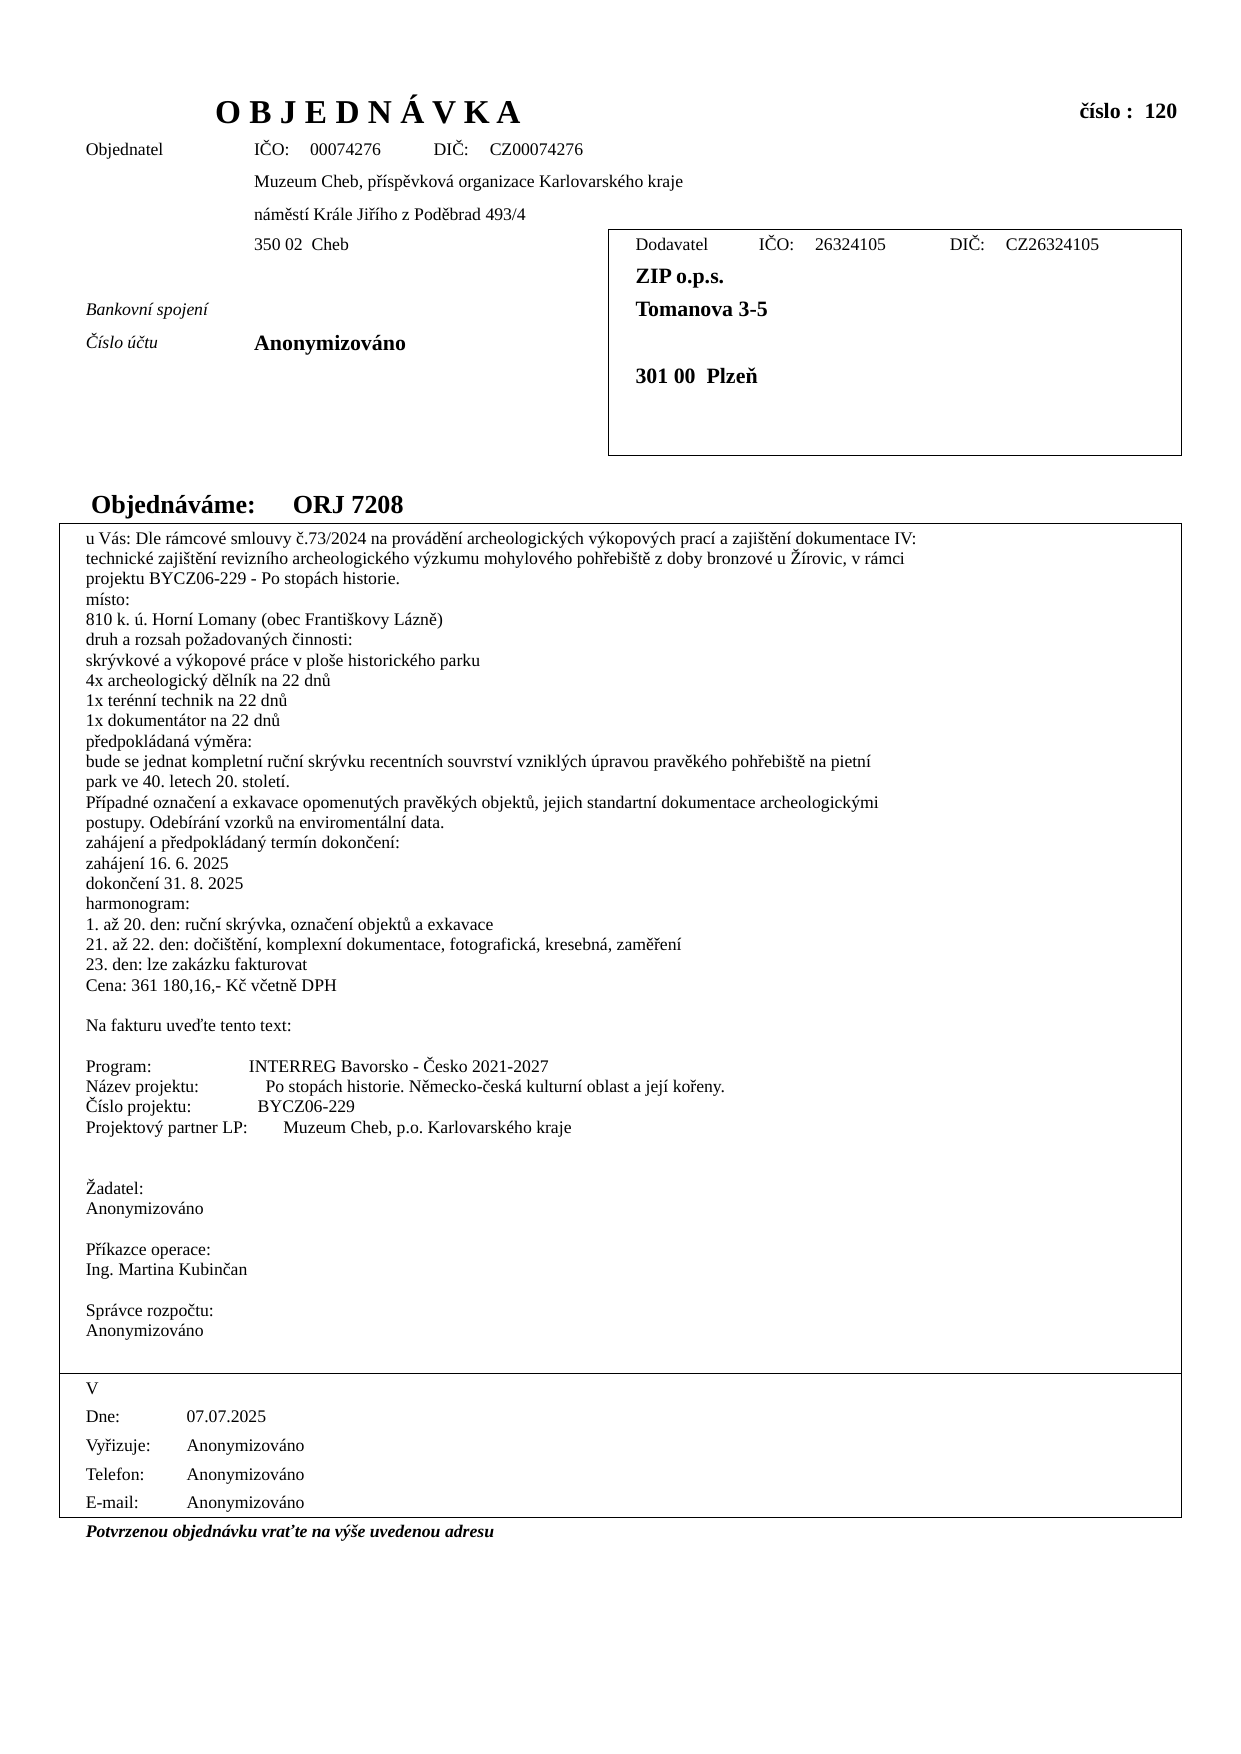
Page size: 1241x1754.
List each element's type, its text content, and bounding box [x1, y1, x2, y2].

table_header [59, 59, 1181, 88]
table_cell ORJ 7208 [283, 485, 1181, 523]
table_cell [250, 292, 608, 326]
table_cell Tomanova 3-5 [631, 292, 1181, 326]
table_cell DIČ: [429, 134, 485, 163]
table_cell Telefon: [81, 1459, 182, 1488]
table_cell Anonymizováno [182, 1488, 1181, 1517]
table_cell IČO: [755, 230, 811, 258]
table_cell Objednáváme: [81, 485, 283, 523]
table_cell Číslo účtu [81, 326, 250, 359]
table_cell 26324105 [811, 230, 945, 258]
table_cell E-mail: [81, 1488, 182, 1517]
table_cell [60, 524, 81, 1344]
table_cell číslo : 120 [676, 88, 1181, 134]
table_cell 07.07.2025 [182, 1402, 1181, 1431]
table_cell 350 02 Cheb [250, 229, 608, 258]
table_cell [609, 292, 631, 326]
table_cell [216, 163, 250, 200]
table_cell CZ00074276 [485, 134, 1181, 163]
table_cell [250, 259, 608, 292]
table_cell [609, 359, 631, 393]
table_cell O B J E D N Á V K A [59, 88, 676, 134]
table_cell IČO: [250, 134, 306, 163]
table_cell [60, 1431, 81, 1459]
table_cell [60, 1488, 81, 1517]
table_cell Anonymizováno [182, 1459, 1181, 1488]
table_cell [59, 259, 250, 292]
table_cell u Vás: Dle rámcové smlouvy č.73/2024 na provádění archeologických výkopových prací a zajištění dokumentace IV: technické zajištění revizního archeologického výzkumu mohylového pohřebiště z doby bronzové u Žírovic, v rámci projektu BYCZ06-229 - Po stopách historie. místo: 810 k. ú. Horní Lomany (obec Františkovy Lázně) druh a rozsah požadovaných činnosti: skrývkové a výkopové práce v ploše historického parku 4x archeologický dělník na 22 dnů 1x terénní technik na 22 dnů 1x dokumentátor na 22 dnů předpokládaná výměra: bude se jednat kompletní ruční skrývku recentních souvrství vzniklých úpravou pravěkého pohřebiště na pietní park ve 40. letech 20. století. Případné označení a exkavace opomenutých pravěkých objektů, jejich standartní dokumentace archeologickými postupy. Odebírání vzorků na enviromentální data. zahájení a předpokládaný termín dokončení: zahájení 16. 6. 2025 dokončení 31. 8. 2025 harmonogram: 1. až 20. den: ruční skrývka, označení objektů a exkavace 21. až 22. den: dočištění, komplexní dokumentace, fotografická, kresebná, zaměření 23. den: lze zakázku fakturovat Cena: 361 180,16,- Kč včetně DPH Na fakturu uveďte tento text: Program: INTERREG Bavorsko - Česko 2021-2027 Název projektu: Po stopách historie. Německo-česká kulturní oblast a její kořeny. Číslo projektu: BYCZ06-229 Projektový partner LP: Muzeum Cheb, p.o. Karlovarského kraje Žadatel: Anonymizováno Příkazce operace: Ing. Martina Kubinčan Správce rozpočtu: Anonymizováno [81, 524, 1181, 1344]
table_cell Objednatel [81, 134, 250, 163]
table_cell [60, 1402, 81, 1431]
table_cell [609, 259, 631, 292]
table_cell Anonymizováno [182, 1431, 1181, 1459]
table_cell [60, 1374, 81, 1402]
table_cell 301 00 Plzeň [631, 359, 1181, 393]
table_cell Dodavatel [631, 230, 754, 258]
table_cell [553, 326, 608, 359]
table_cell [59, 1546, 1181, 1574]
table_cell [631, 426, 1181, 455]
table_cell [59, 292, 81, 326]
table_cell [676, 200, 1181, 229]
table_cell [60, 1459, 81, 1488]
table_cell [81, 1344, 1181, 1373]
table_cell [59, 1518, 81, 1546]
table_cell [631, 326, 1181, 359]
table_cell [59, 200, 250, 229]
table_cell Bankovní spojení [81, 292, 250, 326]
table_cell [609, 426, 631, 455]
table_cell [250, 393, 608, 426]
table_cell [609, 230, 631, 258]
table_cell [81, 163, 216, 200]
table_cell [59, 134, 81, 163]
table_cell Muzeum Cheb, příspěvková organizace Karlovarského kraje [250, 163, 1181, 200]
table_cell Potvrzenou objednávku vraťte na výše uvedenou adresu [81, 1518, 1181, 1546]
table_cell [59, 455, 1181, 484]
table_cell [59, 163, 81, 200]
table_cell DIČ: [945, 230, 1001, 258]
table_cell 00074276 [306, 134, 429, 163]
table_cell [609, 326, 631, 359]
table_cell [631, 393, 1181, 426]
table_cell [59, 485, 81, 523]
table_cell [609, 393, 631, 426]
table_cell [59, 393, 250, 426]
table_cell [59, 359, 250, 393]
table_cell Vyřizuje: [81, 1431, 182, 1459]
table_cell náměstí Krále Jiřího z Poděbrad 493/4 [250, 200, 676, 229]
table_cell [59, 326, 81, 359]
table_cell [59, 426, 608, 455]
table_cell ZIP o.p.s. [631, 259, 1181, 292]
table_cell [60, 1344, 81, 1373]
table_cell V [81, 1374, 1181, 1402]
table_cell Dne: [81, 1402, 182, 1431]
table_cell Anonymizováno [250, 326, 553, 359]
table_cell CZ26324105 [1001, 230, 1181, 258]
table_cell [250, 359, 608, 393]
table_cell [59, 229, 250, 258]
